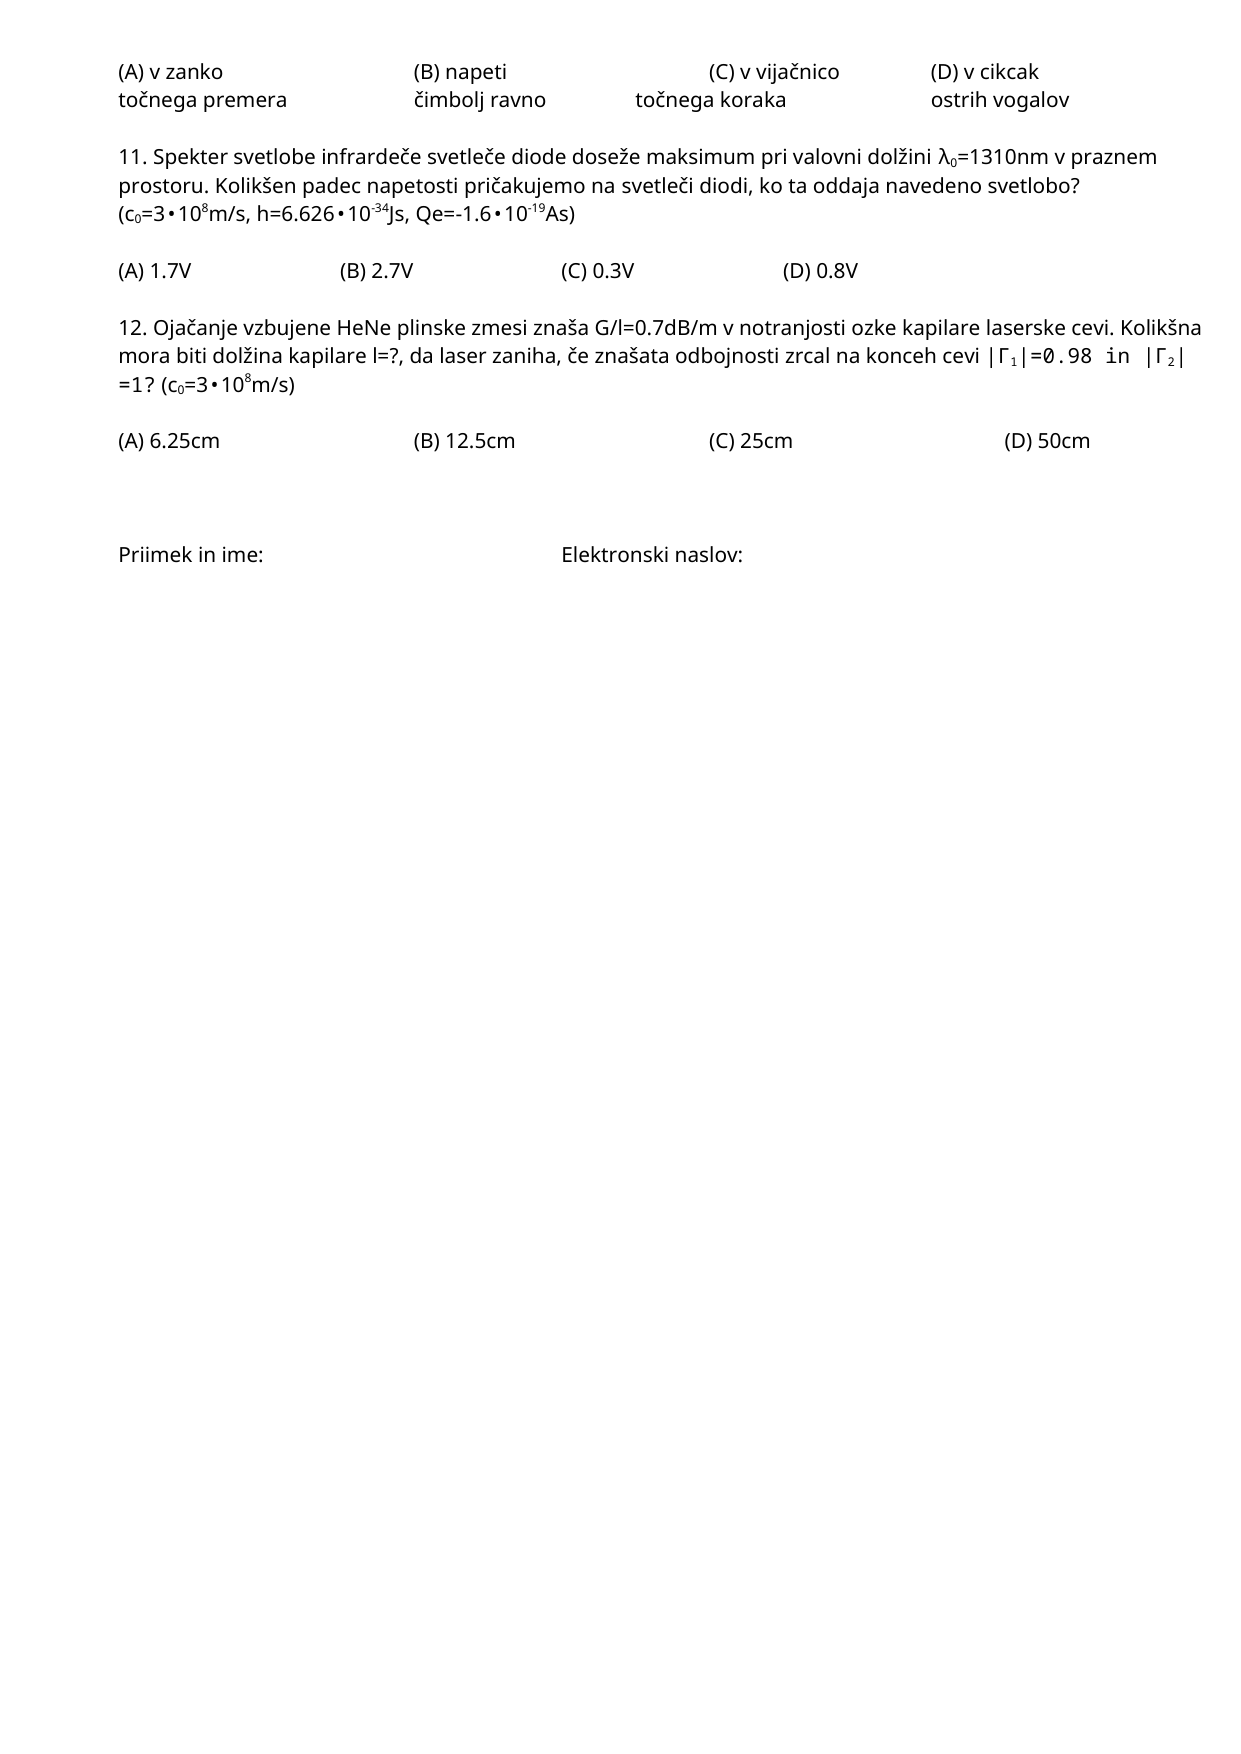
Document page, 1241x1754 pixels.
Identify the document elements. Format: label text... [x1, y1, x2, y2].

text Priimek in ime: Elektronski naslov: [118, 540, 1212, 569]
text 11. Spekter svetlobe infrardeče svetleče diode doseže maksimum pri valovni dolžini λ0=1310nm v praznem prostoru. Kolikšen padec napetosti pričakujemo na svetleči diodi, ko ta oddaja navedeno svetlobo? (c0=3•108m/s, h=6.626•10-34Js, Qe=-1.6•10-19As) [118, 142, 1212, 228]
text točnega premera čimbolj ravno točnega koraka ostrih vogalov [118, 85, 1212, 114]
text 12. Ojačanje vzbujene HeNe plinske zmesi znaša G/l=0.7dB/m v notranjosti ozke kapilare laserske cevi. Kolikšna mora biti dolžina kapilare l=?, da laser zaniha, če znašata odbojnosti zrcal na konceh cevi |Γ1|=0.98 in |Γ2|=1? (c0=3•108m/s) [118, 313, 1212, 398]
text (A) 6.25cm (B) 12.5cm (C) 25cm (D) 50cm [118, 427, 1212, 455]
text (A) 1.7V (B) 2.7V (C) 0.3V (D) 0.8V [118, 256, 1212, 284]
text (A) v zanko (B) napeti (C) v vijačnico (D) v cikcak [118, 57, 1212, 85]
